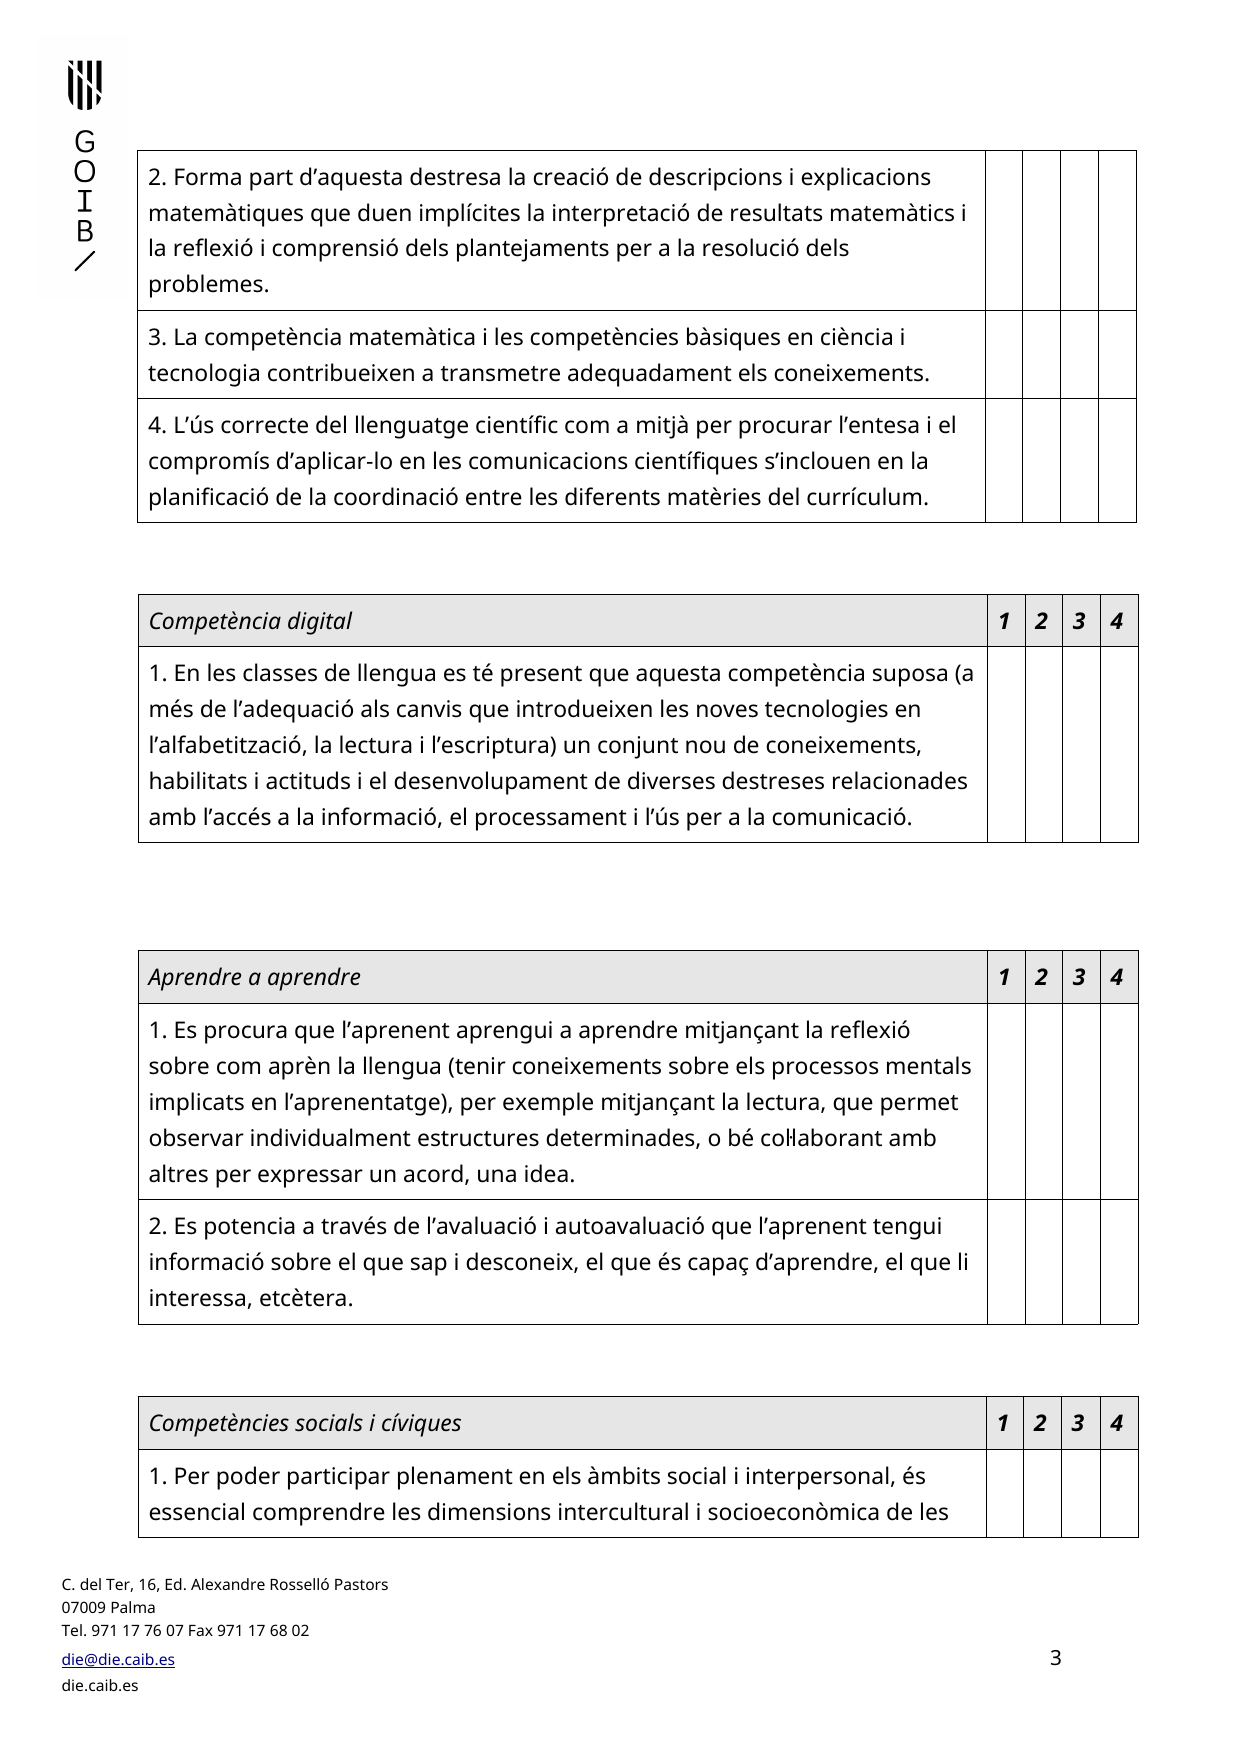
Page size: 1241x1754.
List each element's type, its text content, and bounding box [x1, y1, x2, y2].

table_cell 1. Es procura que l’aprenent aprengui a aprendre mitjançant la reflexió sobre com aprèn la llengua (tenir coneixements sobre els processos mentals implicats en l’aprenentatge), per exemple mitjançant la lectura, que permet observar individualment estructures determinades, o bé col·laborant amb altres per expressar un acord, una idea. [139, 1004, 987, 1199]
table_cell [986, 151, 1022, 310]
table_cell [1101, 647, 1138, 842]
table_header 2 [1024, 1397, 1061, 1449]
table_header 4 [1101, 951, 1138, 1003]
table_cell [1099, 151, 1136, 310]
table_cell [1099, 311, 1136, 398]
table_header 3 [1062, 1397, 1100, 1449]
table_cell 2. Forma part d’aquesta destresa la creació de descripcions i explicacions matemàtiques que duen implícites la interpretació de resultats matemàtics i la reflexió i comprensió dels plantejaments per a la resolució dels problemes. [138, 151, 985, 310]
table_cell [1099, 399, 1136, 522]
table_cell [1062, 1450, 1100, 1537]
table_cell 4. L’ús correcte del llenguatge científic com a mitjà per procurar l’entesa i el compromís d’aplicar-lo en les comunicacions científiques s’inclouen en la planificació de la coordinació entre les diferents matèries del currículum. [138, 399, 985, 522]
table_cell [1023, 151, 1060, 310]
table_cell [988, 647, 1025, 842]
table_cell 1. En les classes de llengua es té present que aquesta competència suposa (a més de l’adequació als canvis que introdueixen les noves tecnologies en l’alfabetització, la lectura i l’escriptura) un conjunt nou de coneixements, habilitats i actituds i el desenvolupament de diverses destreses relacionades amb l’accés a la informació, el processament i l’ús per a la comunicació. [139, 647, 987, 842]
table_header 2 [1026, 595, 1062, 646]
table_header Aprendre a aprendre [139, 951, 987, 1003]
table_cell [1026, 1004, 1062, 1199]
table_header 1 [988, 595, 1025, 646]
table_header 4 [1101, 1397, 1138, 1449]
table_cell [1063, 1004, 1100, 1199]
table_cell [1023, 399, 1060, 522]
table_cell [986, 311, 1022, 398]
table_cell [1101, 1450, 1138, 1537]
table_cell [1023, 311, 1060, 398]
table_cell 3. La competència matemàtica i les competències bàsiques en ciència i tecnologia contribueixen a transmetre adequadament els coneixements. [138, 311, 985, 398]
table_cell [1026, 647, 1062, 842]
table_header 3 [1063, 595, 1100, 646]
picture [37, 34, 129, 299]
table_header 2 [1026, 951, 1062, 1003]
table_cell [1101, 1200, 1138, 1324]
table_header Competència digital [139, 595, 987, 646]
table_cell [987, 1450, 1023, 1537]
table_cell [1061, 311, 1098, 398]
table_cell 2. Es potencia a través de l’avaluació i autoavaluació que l’aprenent tengui informació sobre el que sap i desconeix, el que és capaç d’aprendre, el que li interessa, etcètera. [139, 1200, 987, 1324]
table_header 1 [987, 1397, 1023, 1449]
table_cell [1024, 1450, 1061, 1537]
table_cell [986, 399, 1022, 522]
table_header 4 [1101, 595, 1138, 646]
table_cell [1061, 399, 1098, 522]
table_cell 1. Per poder participar plenament en els àmbits social i interpersonal, és essencial comprendre les dimensions intercultural i socioeconòmica de les [139, 1450, 986, 1537]
table_cell [1063, 647, 1100, 842]
table_cell [1101, 1004, 1138, 1199]
table_header 1 [988, 951, 1025, 1003]
table_cell [1063, 1200, 1100, 1324]
table_cell [988, 1004, 1025, 1199]
table_header Competències socials i cíviques [139, 1397, 986, 1449]
table_cell [1026, 1200, 1062, 1324]
table_header 3 [1063, 951, 1100, 1003]
table_cell [988, 1200, 1025, 1324]
table_cell [1061, 151, 1098, 310]
